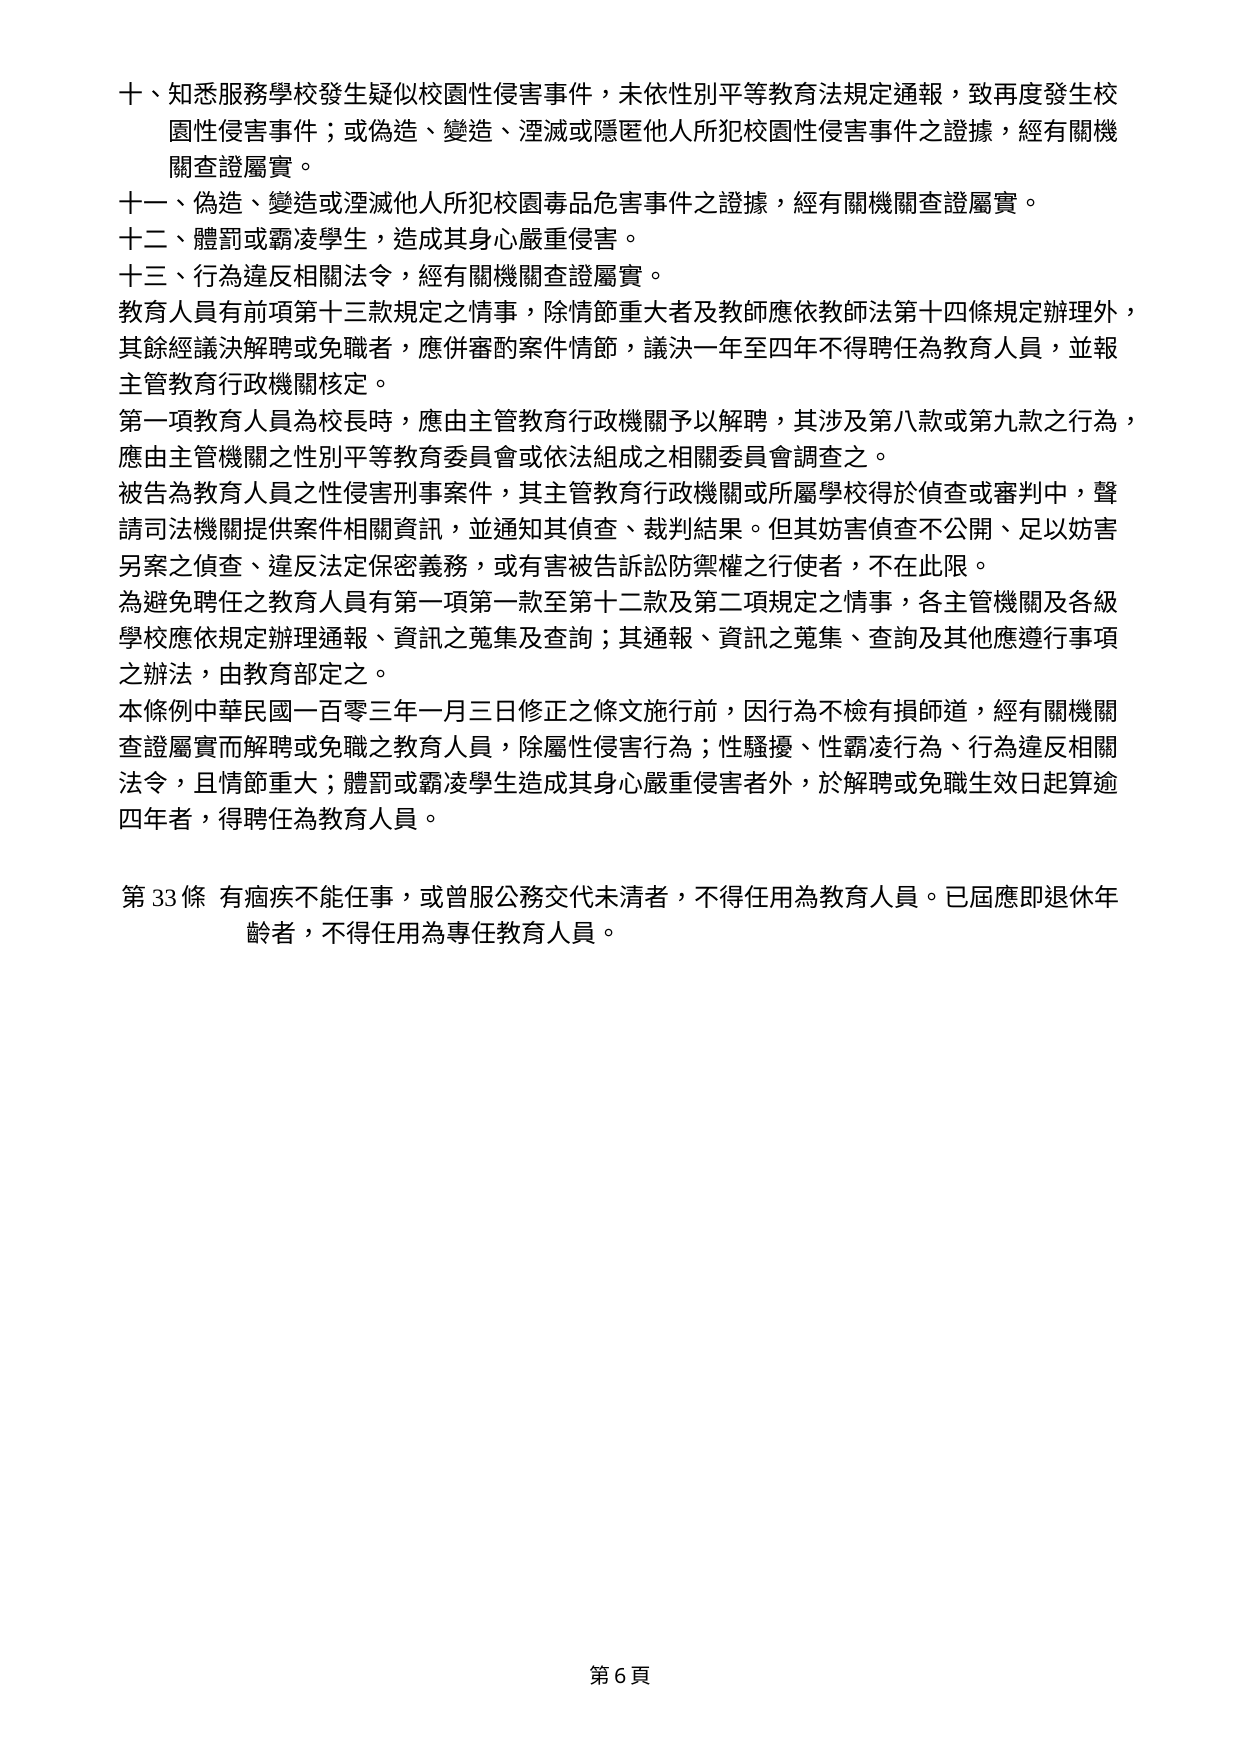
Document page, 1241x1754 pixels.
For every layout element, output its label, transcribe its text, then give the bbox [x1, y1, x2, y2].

text 第一項教育人員為校長時，應由主管教育行政機關予以解聘，其涉及第八款或第九款之行為，應由主管機關之性別平等教育委員會或依法組成之相關委員會調查之。 [118, 401, 1122, 474]
text 十二、體罰或霸凌學生，造成其身心嚴重侵害。 [118, 220, 1122, 256]
text 教育人員有前項第十三款規定之情事，除情節重大者及教師應依教師法第十四條規定辦理外，其餘經議決解聘或免職者，應併審酌案件情節，議決一年至四年不得聘任為教育人員，並報主管教育行政機關核定。 [118, 292, 1122, 401]
text 第33條 有痼疾不能任事，或曾服公務交代未清者，不得任用為教育人員。已屆應即退休年齡者，不得任用為專任教育人員。 [122, 877, 1122, 950]
text 本條例中華民國一百零三年一月三日修正之條文施行前，因行為不檢有損師道，經有關機關查證屬實而解聘或免職之教育人員，除屬性侵害行為；性騷擾、性霸凌行為、行為違反相關法令，且情節重大；體罰或霸凌學生造成其身心嚴重侵害者外，於解聘或免職生效日起算逾四年者，得聘任為教育人員。 [118, 691, 1122, 836]
text 被告為教育人員之性侵害刑事案件，其主管教育行政機關或所屬學校得於偵查或審判中，聲請司法機關提供案件相關資訊，並通知其偵查、裁判結果。但其妨害偵查不公開、足以妨害另案之偵查、違反法定保密義務，或有害被告訴訟防禦權之行使者，不在此限。 [118, 474, 1122, 582]
text 十一、偽造、變造或湮滅他人所犯校園毒品危害事件之證據，經有關機關查證屬實。 [118, 184, 1122, 220]
text 十三、行為違反相關法令，經有關機關查證屬實。 [118, 256, 1122, 292]
text 十、知悉服務學校發生疑似校園性侵害事件，未依性別平等教育法規定通報，致再度發生校園性侵害事件；或偽造、變造、湮滅或隱匿他人所犯校園性侵害事件之證據，經有關機關查證屬實。 [118, 75, 1122, 184]
text 為避免聘任之教育人員有第一項第一款至第十二款及第二項規定之情事，各主管機關及各級學校應依規定辦理通報、資訊之蒐集及查詢；其通報、資訊之蒐集、查詢及其他應遵行事項之辦法，由教育部定之。 [118, 582, 1122, 691]
